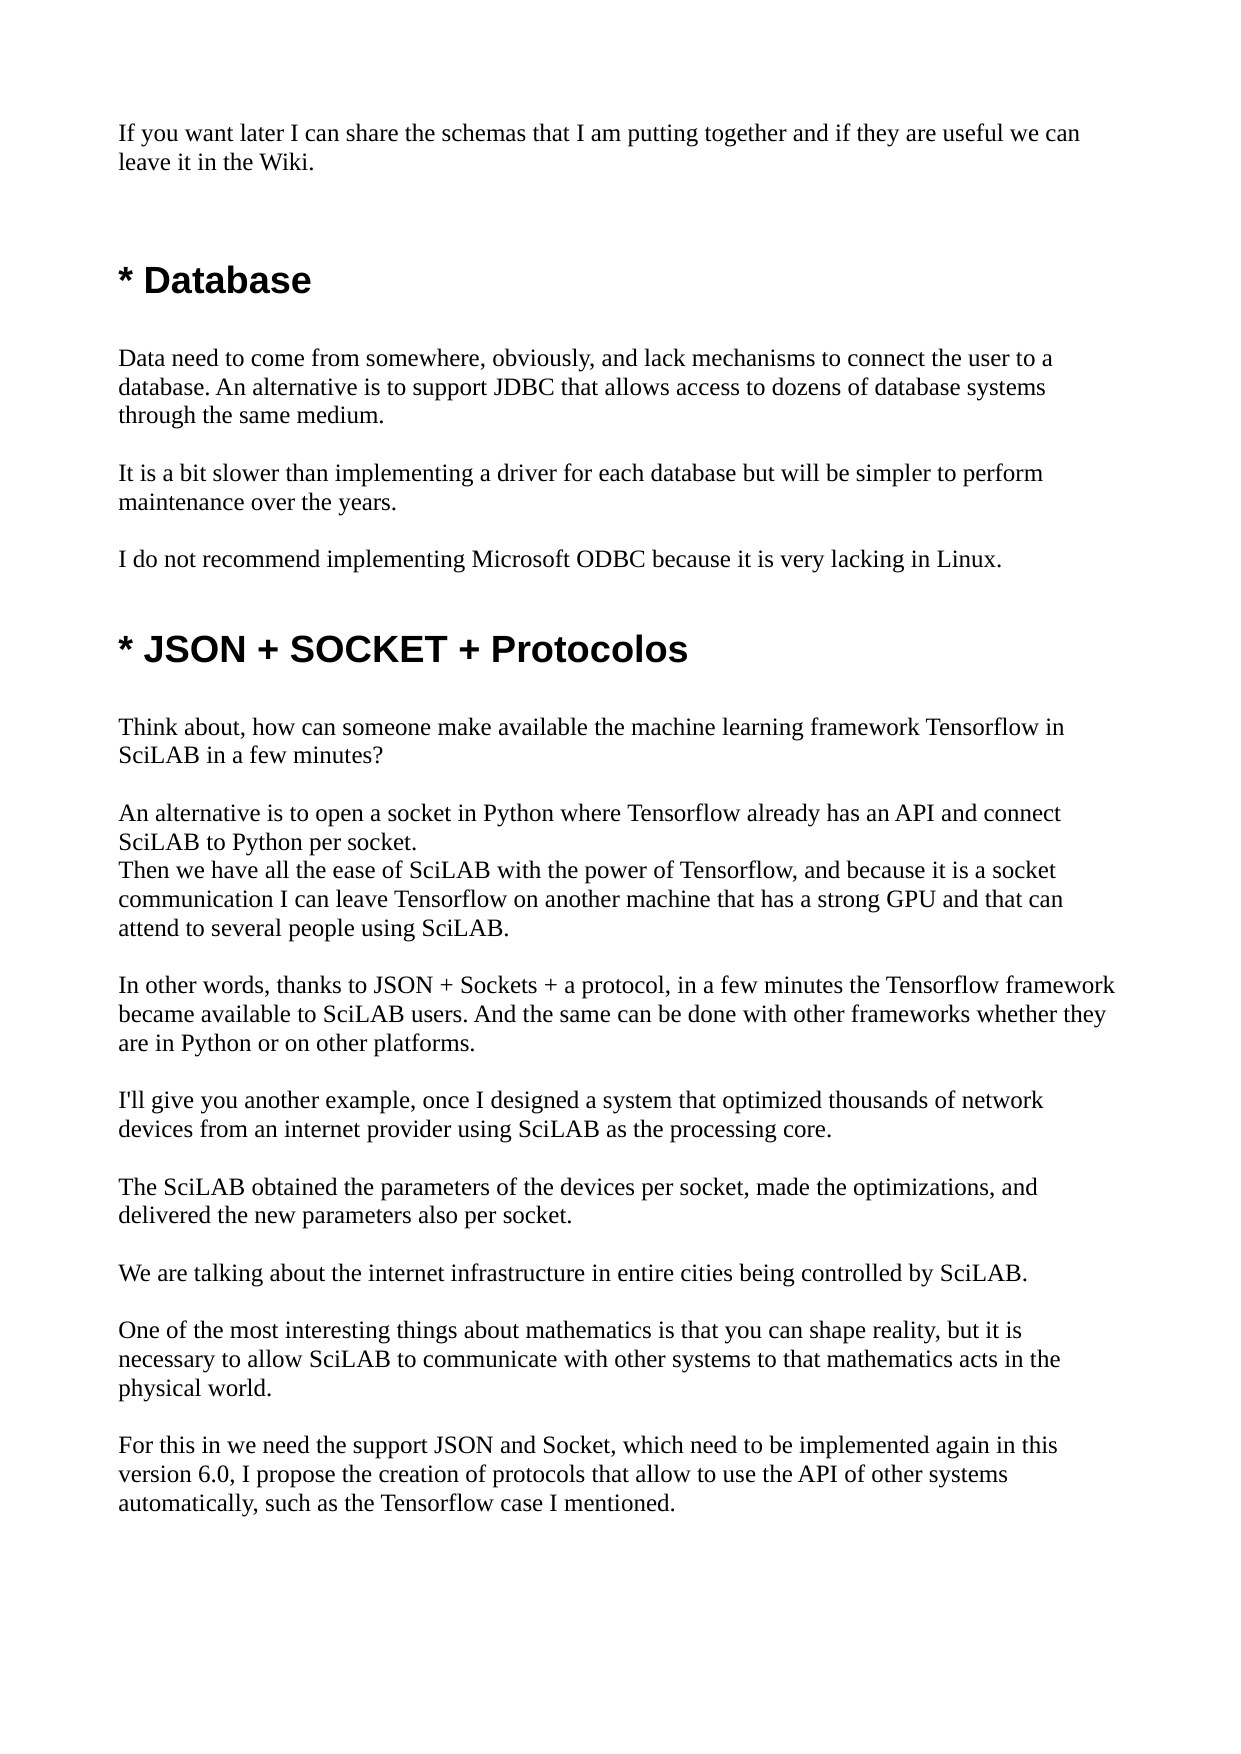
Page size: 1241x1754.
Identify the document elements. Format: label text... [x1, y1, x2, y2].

text The SciLAB obtained the parameters of the devices per socket, made the optimizations, and delivered the new parameters also per socket. [118, 1172, 1122, 1229]
text I do not recommend implementing Microsoft ODBC because it is very lacking in Linux. [118, 544, 1122, 573]
text Data need to come from somewhere, obviously, and lack mechanisms to connect the user to a database. An alternative is to support JDBC that allows access to dozens of database systems through the same medium. [118, 343, 1122, 429]
text We are talking about the internet infrastructure in entire cities being controlled by SciLAB. [118, 1258, 1122, 1287]
text It is a bit slower than implementing a driver for each database but will be simpler to perform maintenance over the years. [118, 458, 1122, 516]
text I'll give you another example, once I designed a system that optimized thousands of network devices from an internet provider using SciLAB as the processing core. [118, 1085, 1122, 1143]
text Then we have all the ease of SciLAB with the power of Tensorflow, and because it is a socket communication I can leave Tensorflow on another machine that has a strong GPU and that can attend to several people using SciLAB. [118, 855, 1122, 942]
text In other words, thanks to JSON + Sockets + a protocol, in a few minutes the Tensorflow framework became available to SciLAB users. And the same can be done with other frameworks whether they are in Python or on other platforms. [118, 970, 1122, 1057]
text Think about, how can someone make available the machine learning framework Tensorflow in SciLAB in a few minutes? [118, 712, 1122, 769]
subtitle * JSON + SOCKET + Protocolos [118, 627, 1122, 670]
text One of the most interesting things about mathematics is that you can shape reality, but it is necessary to allow SciLAB to communicate with other systems to that mathematics acts in the physical world. [118, 1315, 1122, 1402]
text If you want later I can share the schemas that I am putting together and if they are useful we can leave it in the Wiki. [118, 118, 1122, 176]
text An alternative is to open a socket in Python where Tensorflow already has an API and connect SciLAB to Python per socket. [118, 798, 1122, 855]
subtitle * Database [118, 258, 1122, 302]
text For this in we need the support JSON and Socket, which need to be implemented again in this version 6.0, I propose the creation of protocols that allow to use the API of other systems automatically, such as the Tensorflow case I mentioned. [118, 1430, 1122, 1517]
